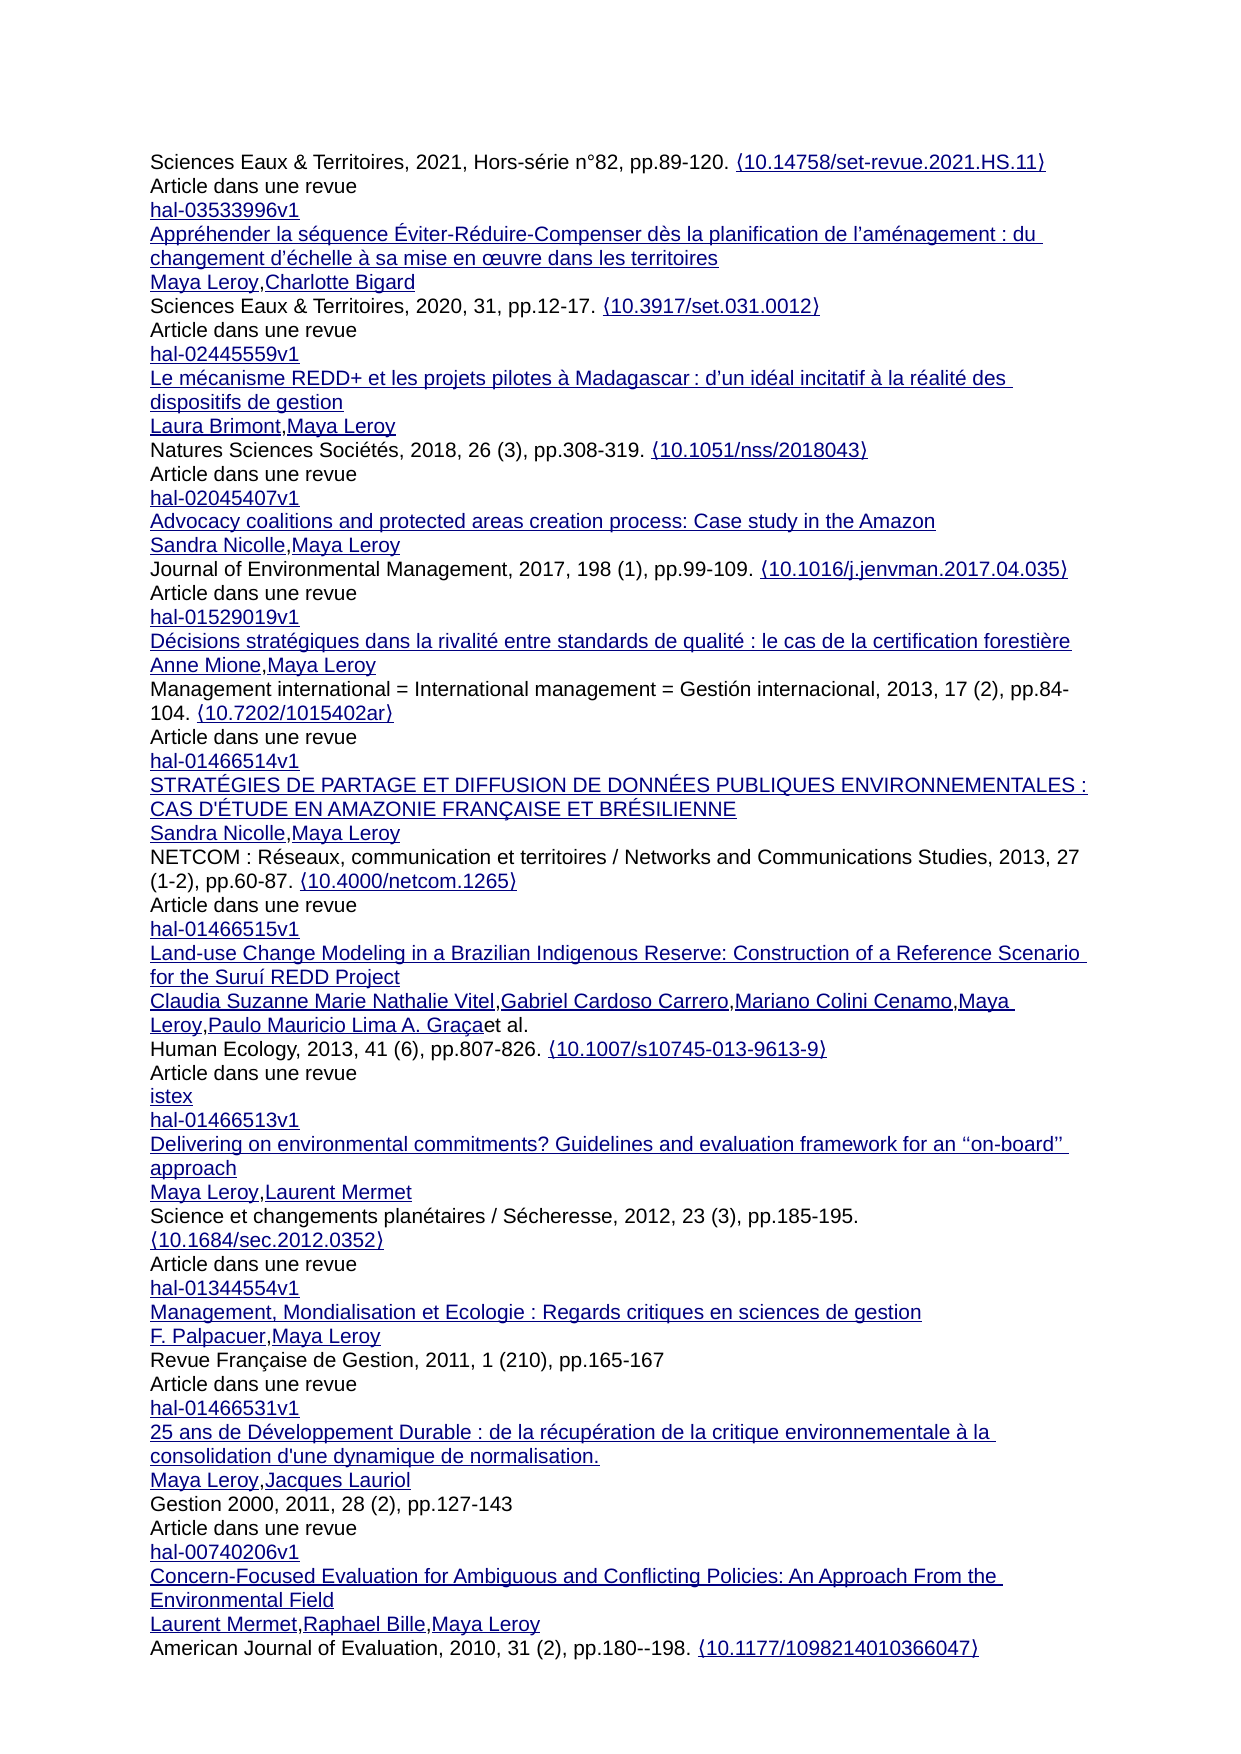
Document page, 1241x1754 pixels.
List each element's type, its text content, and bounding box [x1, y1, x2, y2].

table_cell Décisions stratégiques dans la rivalité entre standards de qualité : le cas de la certification forestière Anne Mione,Maya Leroy Management international = International management = Gestión internacional, 2013, 17 (2), pp.84-104. ⟨10.7202/1015402ar⟩ Article dans une revue hal-01466514v1 [150, 629, 1090, 773]
table_cell 25 ans de Développement Durable : de la récupération de la critique environnementale à la consolidation d'une dynamique de normalisation. Maya Leroy,Jacques Lauriol Gestion 2000, 2011, 28 (2), pp.127-143 Article dans une revue hal-00740206v1 [150, 1420, 1090, 1563]
table_cell Management, Mondialisation et Ecologie : Regards critiques en sciences de gestion F. Palpacuer,Maya Leroy Revue Française de Gestion, 2011, 1 (210), pp.165-167 Article dans une revue hal-01466531v1 [150, 1300, 1090, 1420]
table_cell Advocacy coalitions and protected areas creation process: Case study in the Amazon Sandra Nicolle,Maya Leroy Journal of Environmental Management, 2017, 198 (1), pp.99-109. ⟨10.1016/j.jenvman.2017.04.035⟩ Article dans une revue hal-01529019v1 [150, 509, 1090, 629]
table_cell Delivering on environmental commitments? Guidelines and evaluation framework for an ‘‘on-board’’ approach Maya Leroy,Laurent Mermet Science et changements planétaires / Sécheresse, 2012, 23 (3), pp.185-195. ⟨10.1684/sec.2012.0352⟩ Article dans une revue hal-01344554v1 [150, 1132, 1090, 1300]
table_cell Land-use Change Modeling in a Brazilian Indigenous Reserve: Construction of a Reference Scenario for the Suruí REDD Project Claudia Suzanne Marie Nathalie Vitel,Gabriel Cardoso Carrero,Mariano Colini Cenamo,Maya Leroy,Paulo Mauricio Lima A. Graçaet al. Human Ecology, 2013, 41 (6), pp.807-826. ⟨10.1007/s10745-013-9613-9⟩ Article dans une revue istex hal-01466513v1 [150, 941, 1090, 1132]
table_cell Concern-Focused Evaluation for Ambiguous and Conflicting Policies: An Approach From the Environmental Field Laurent Mermet,Raphael Bille,Maya Leroy American Journal of Evaluation, 2010, 31 (2), pp.180--198. ⟨10.1177/1098214010366047⟩ [150, 1564, 1090, 1659]
table_cell Sciences Eaux & Territoires, 2021, Hors-série n°82, pp.89-120. ⟨10.14758/set-revue.2021.HS.11⟩ Article dans une revue hal-03533996v1 [150, 150, 1090, 222]
table_cell STRATÉGIES DE PARTAGE ET DIFFUSION DE DONNÉES PUBLIQUES ENVIRONNEMENTALES : CAS D'ÉTUDE EN AMAZONIE FRANÇAISE ET BRÉSILIENNE Sandra Nicolle,Maya Leroy NETCOM : Réseaux, communication et territoires / Networks and Communications Studies, 2013, 27 (1-2), pp.60-87. ⟨10.4000/netcom.1265⟩ Article dans une revue hal-01466515v1 [150, 773, 1090, 941]
table_cell Appréhender la séquence Éviter-Réduire-Compenser dès la planification de l’aménagement : du changement d’échelle à sa mise en œuvre dans les territoires Maya Leroy,Charlotte Bigard Sciences Eaux & Territoires, 2020, 31, pp.12-17. ⟨10.3917/set.031.0012⟩ Article dans une revue hal-02445559v1 [150, 222, 1090, 366]
table_cell Le mécanisme REDD+ et les projets pilotes à Madagascar : d’un idéal incitatif à la réalité des dispositifs de gestion Laura Brimont,Maya Leroy Natures Sciences Sociétés, 2018, 26 (3), pp.308-319. ⟨10.1051/nss/2018043⟩ Article dans une revue hal-02045407v1 [150, 366, 1090, 509]
